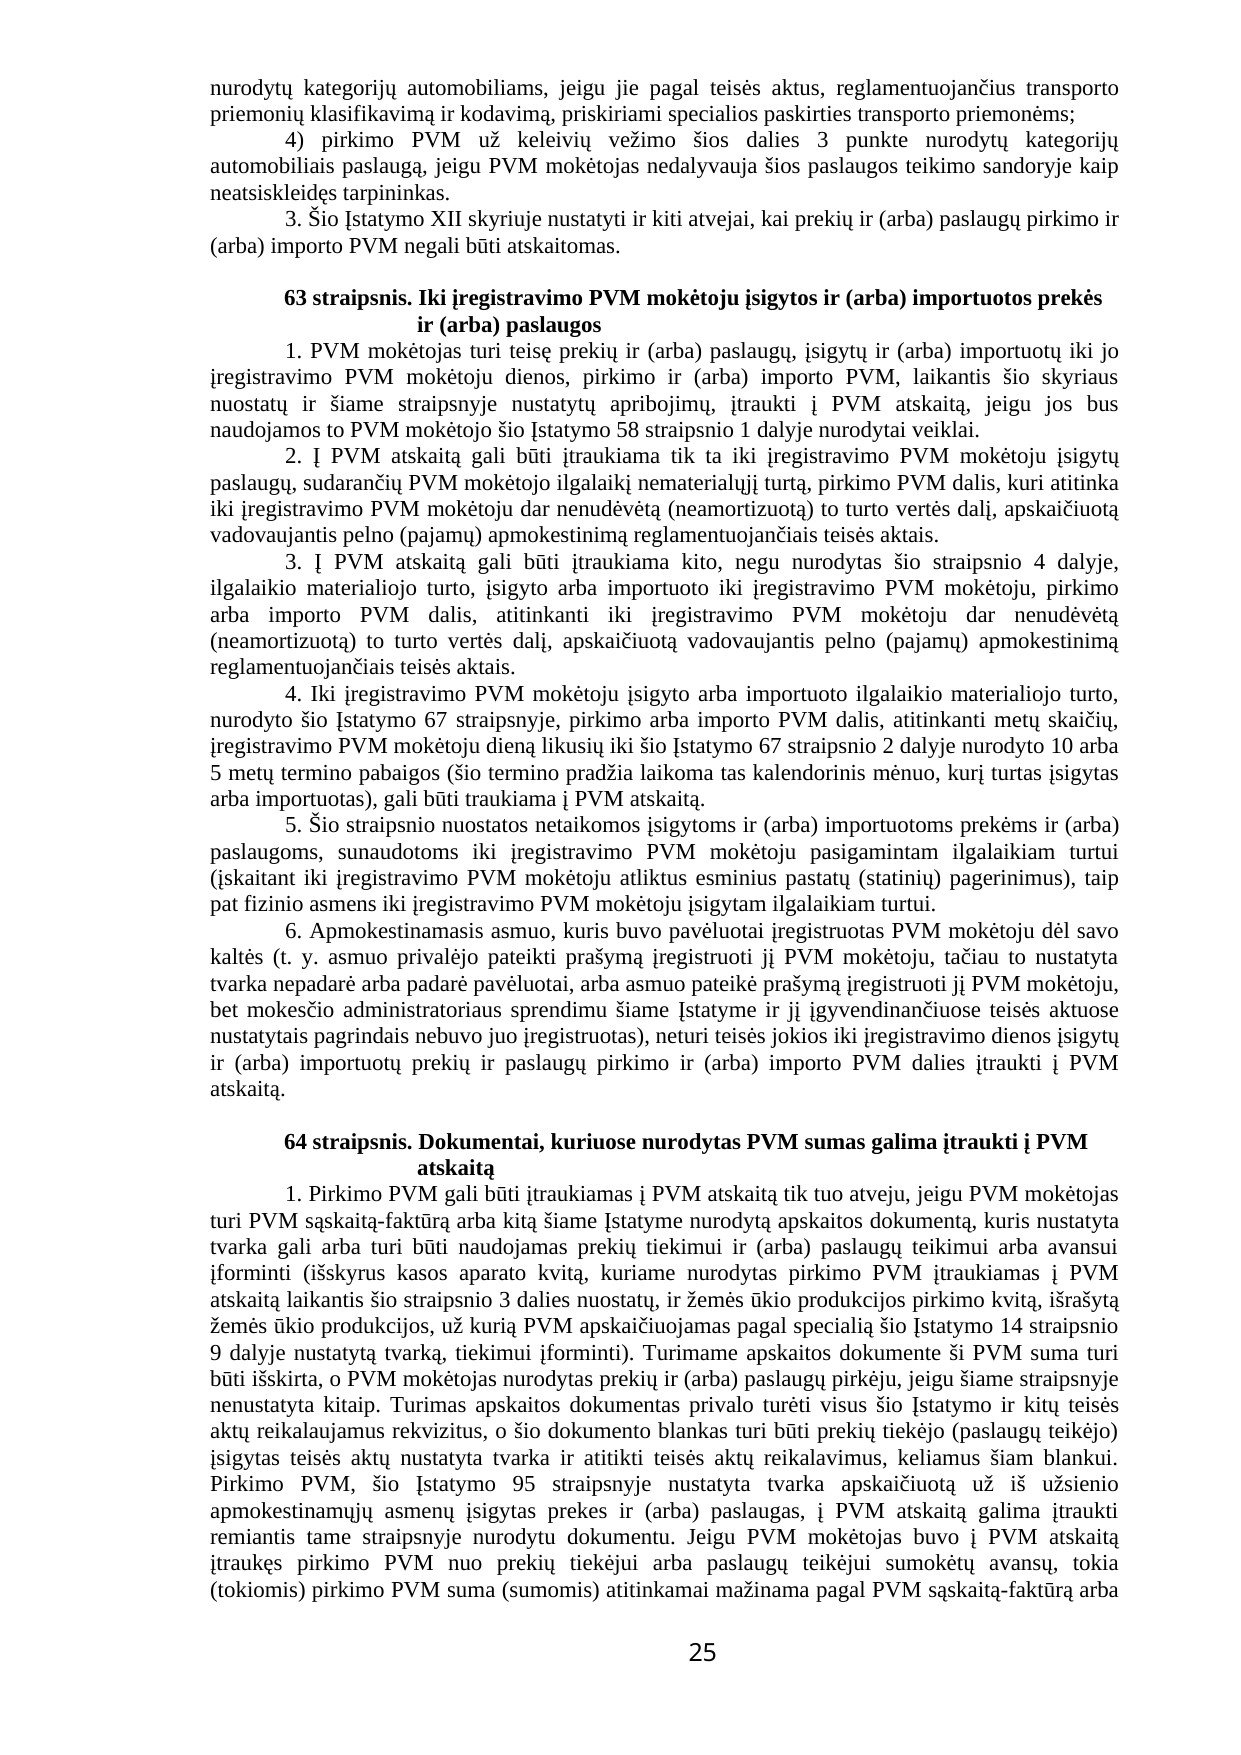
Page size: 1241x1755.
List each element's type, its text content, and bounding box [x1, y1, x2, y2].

text 4) pirkimo PVM už keleivių vežimo šios dalies 3 punkte nurodytų kategorijų automobiliais paslaugą, jeigu PVM mokėtojas nedalyvauja šios paslaugos teikimo sandoryje kaip neatsiskleidęs tarpininkas. [210, 126, 1120, 205]
text 1. Pirkimo PVM gali būti įtraukiamas į PVM atskaitą tik tuo atveju, jeigu PVM mokėtojas turi PVM sąskaitą-faktūrą arba kitą šiame Įstatyme nurodytą apskaitos dokumentą, kuris nustatyta tvarka gali arba turi būti naudojamas prekių tiekimui ir (arba) paslaugų teikimui arba avansui įforminti (išskyrus kasos aparato kvitą, kuriame nurodytas pirkimo PVM įtraukiamas į PVM atskaitą laikantis šio straipsnio 3 dalies nuostatų, ir žemės ūkio produkcijos pirkimo kvitą, išrašytą žemės ūkio produkcijos, už kurią PVM apskaičiuojamas pagal specialią šio Įstatymo 14 straipsnio 9 dalyje nustatytą tvarką, tiekimui įforminti). Turimame apskaitos dokumente ši PVM suma turi būti išskirta, o PVM mokėtojas nurodytas prekių ir (arba) paslaugų pirkėju, jeigu šiame straipsnyje nenustatyta kitaip. Turimas apskaitos dokumentas privalo turėti visus šio Įstatymo ir kitų teisės aktų reikalaujamus rekvizitus, o šio dokumento blankas turi būti prekių tiekėjo (paslaugų teikėjo) įsigytas teisės aktų nustatyta tvarka ir atitikti teisės aktų reikalavimus, keliamus šiam blankui. Pirkimo PVM, šio Įstatymo 95 straipsnyje nustatyta tvarka apskaičiuotą už iš užsienio apmokestinamųjų asmenų įsigytas prekes ir (arba) paslaugas, į PVM atskaitą galima įtraukti remiantis tame straipsnyje nurodytu dokumentu. Jeigu PVM mokėtojas buvo į PVM atskaitą įtraukęs pirkimo PVM nuo prekių tiekėjui arba paslaugų teikėjui sumokėtų avansų, tokia (tokiomis) pirkimo PVM suma (sumomis) atitinkamai mažinama pagal PVM sąskaitą-faktūrą arba [210, 1180, 1120, 1602]
text 64 straipsnis. Dokumentai, kuriuose nurodytas PVM sumas galima įtraukti į PVM [210, 1128, 1120, 1154]
text 5. Šio straipsnio nuostatos netaikomos įsigytoms ir (arba) importuotoms prekėms ir (arba) paslaugoms, sunaudotoms iki įregistravimo PVM mokėtoju pasigamintam ilgalaikiam turtui (įskaitant iki įregistravimo PVM mokėtoju atliktus esminius pastatų (statinių) pagerinimus), taip pat fizinio asmens iki įregistravimo PVM mokėtoju įsigytam ilgalaikiam turtui. [210, 811, 1120, 917]
text 4. Iki įregistravimo PVM mokėtoju įsigyto arba importuoto ilgalaikio materialiojo turto, nurodyto šio Įstatymo 67 straipsnyje, pirkimo arba importo PVM dalis, atitinkanti metų skaičių, įregistravimo PVM mokėtoju dieną likusių iki šio Įstatymo 67 straipsnio 2 dalyje nurodyto 10 arba 5 metų termino pabaigos (šio termino pradžia laikoma tas kalendorinis mėnuo, kurį turtas įsigytas arba importuotas), gali būti traukiama į PVM atskaitą. [210, 680, 1120, 811]
text 63 straipsnis. Iki įregistravimo PVM mokėtoju įsigytos ir (arba) importuotos prekės [210, 284, 1120, 311]
text nurodytų kategorijų automobiliams, jeigu jie pagal teisės aktus, reglamentuojančius transporto priemonių klasifikavimą ir kodavimą, priskiriami specialios paskirties transporto priemonėms; [210, 73, 1120, 126]
text atskaitą [210, 1154, 1120, 1180]
text 1. PVM mokėtojas turi teisę prekių ir (arba) paslaugų, įsigytų ir (arba) importuotų iki jo įregistravimo PVM mokėtoju dienos, pirkimo ir (arba) importo PVM, laikantis šio skyriaus nuostatų ir šiame straipsnyje nustatytų apribojimų, įtraukti į PVM atskaitą, jeigu jos bus naudojamos to PVM mokėtojo šio Įstatymo 58 straipsnio 1 dalyje nurodytai veiklai. [210, 337, 1120, 442]
text 3. Šio Įstatymo XII skyriuje nustatyti ir kiti atvejai, kai prekių ir (arba) paslaugų pirkimo ir (arba) importo PVM negali būti atskaitomas. [210, 205, 1120, 258]
text ir (arba) paslaugos [210, 311, 1120, 337]
text 2. Į PVM atskaitą gali būti įtraukiama tik ta iki įregistravimo PVM mokėtoju įsigytų paslaugų, sudarančių PVM mokėtojo ilgalaikį nematerialųjį turtą, pirkimo PVM dalis, kuri atitinka iki įregistravimo PVM mokėtoju dar nenudėvėtą (neamortizuotą) to turto vertės dalį, apskaičiuotą vadovaujantis pelno (pajamų) apmokestinimą reglamentuojančiais teisės aktais. [210, 442, 1120, 548]
text 3. Į PVM atskaitą gali būti įtraukiama kito, negu nurodytas šio straipsnio 4 dalyje, ilgalaikio materialiojo turto, įsigyto arba importuoto iki įregistravimo PVM mokėtoju, pirkimo arba importo PVM dalis, atitinkanti iki įregistravimo PVM mokėtoju dar nenudėvėtą (neamortizuotą) to turto vertės dalį, apskaičiuotą vadovaujantis pelno (pajamų) apmokestinimą reglamentuojančiais teisės aktais. [210, 548, 1120, 680]
text 6. Apmokestinamasis asmuo, kuris buvo pavėluotai įregistruotas PVM mokėtoju dėl savo kaltės (t. y. asmuo privalėjo pateikti prašymą įregistruoti jį PVM mokėtoju, tačiau to nustatyta tvarka nepadarė arba padarė pavėluotai, arba asmuo pateikė prašymą įregistruoti jį PVM mokėtoju, bet mokesčio administratoriaus sprendimu šiame Įstatyme ir jį įgyvendinančiuose teisės aktuose nustatytais pagrindais nebuvo juo įregistruotas), neturi teisės jokios iki įregistravimo dienos įsigytų ir (arba) importuotų prekių ir paslaugų pirkimo ir (arba) importo PVM dalies įtraukti į PVM atskaitą. [210, 917, 1120, 1101]
